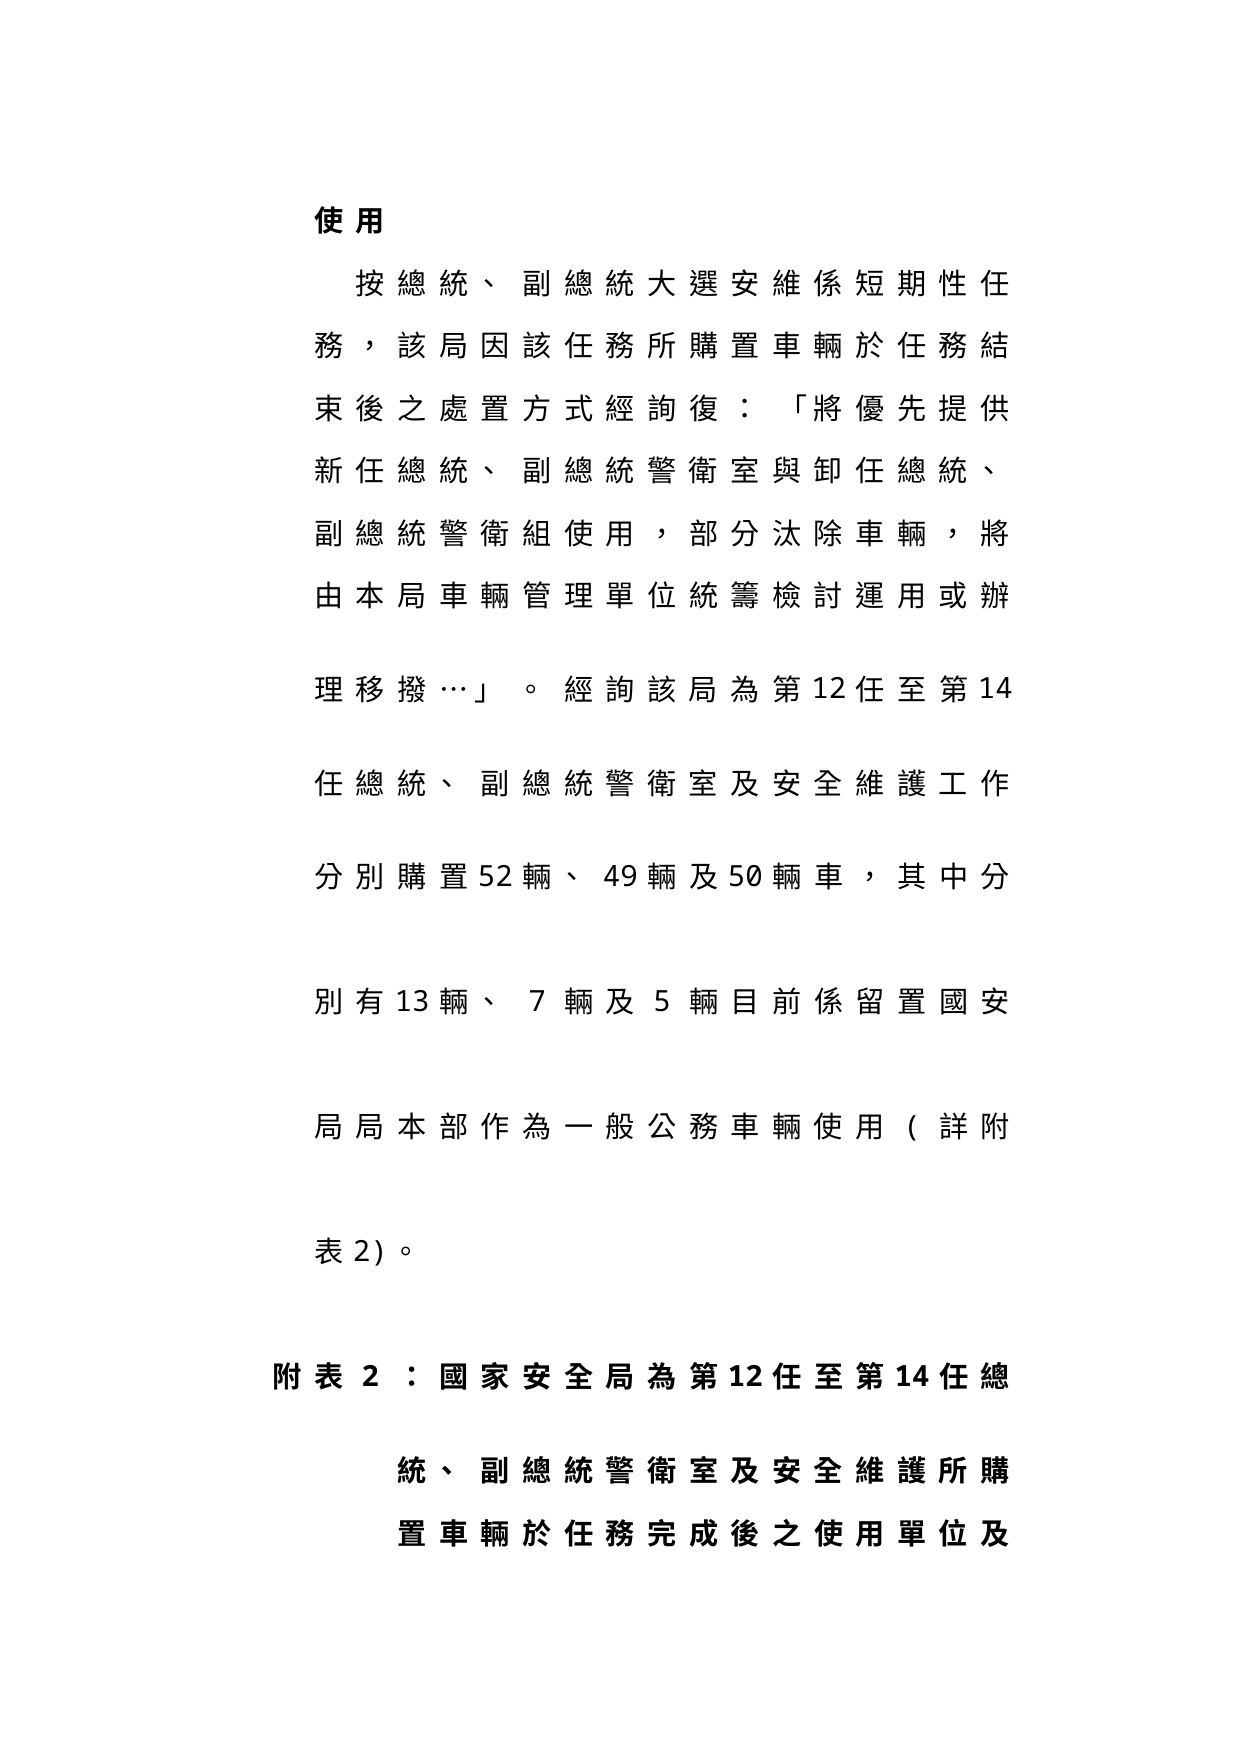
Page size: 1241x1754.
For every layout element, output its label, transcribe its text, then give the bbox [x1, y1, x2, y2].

text 附表2：國家安全局為第12任至第14任總統、副總統警衛室及安全維護所購置車輛於任務完成後之使用單位及 [257, 1302, 1029, 1552]
text 使用 [242, 177, 1058, 240]
text 按總統、副總統大選安維係短期性任務，該局因該任務所購置車輛於任務結束後之處置方式經詢復：「將優先提供新任總統、副總統警衛室與卸任總統、副總統警衛組使用，部分汰除車輛，將由本局車輛管理單位統籌檢討運用或辦理移撥…」。經詢該局為第12任至第14任總統、副總統警衛室及安全維護工作分別購置52輛、49輛及50輛車，其中分別有13輛、7輛及5輛目前係留置國安局局本部作為一般公務車輛使用(詳附表2)。 [271, 240, 1028, 1302]
